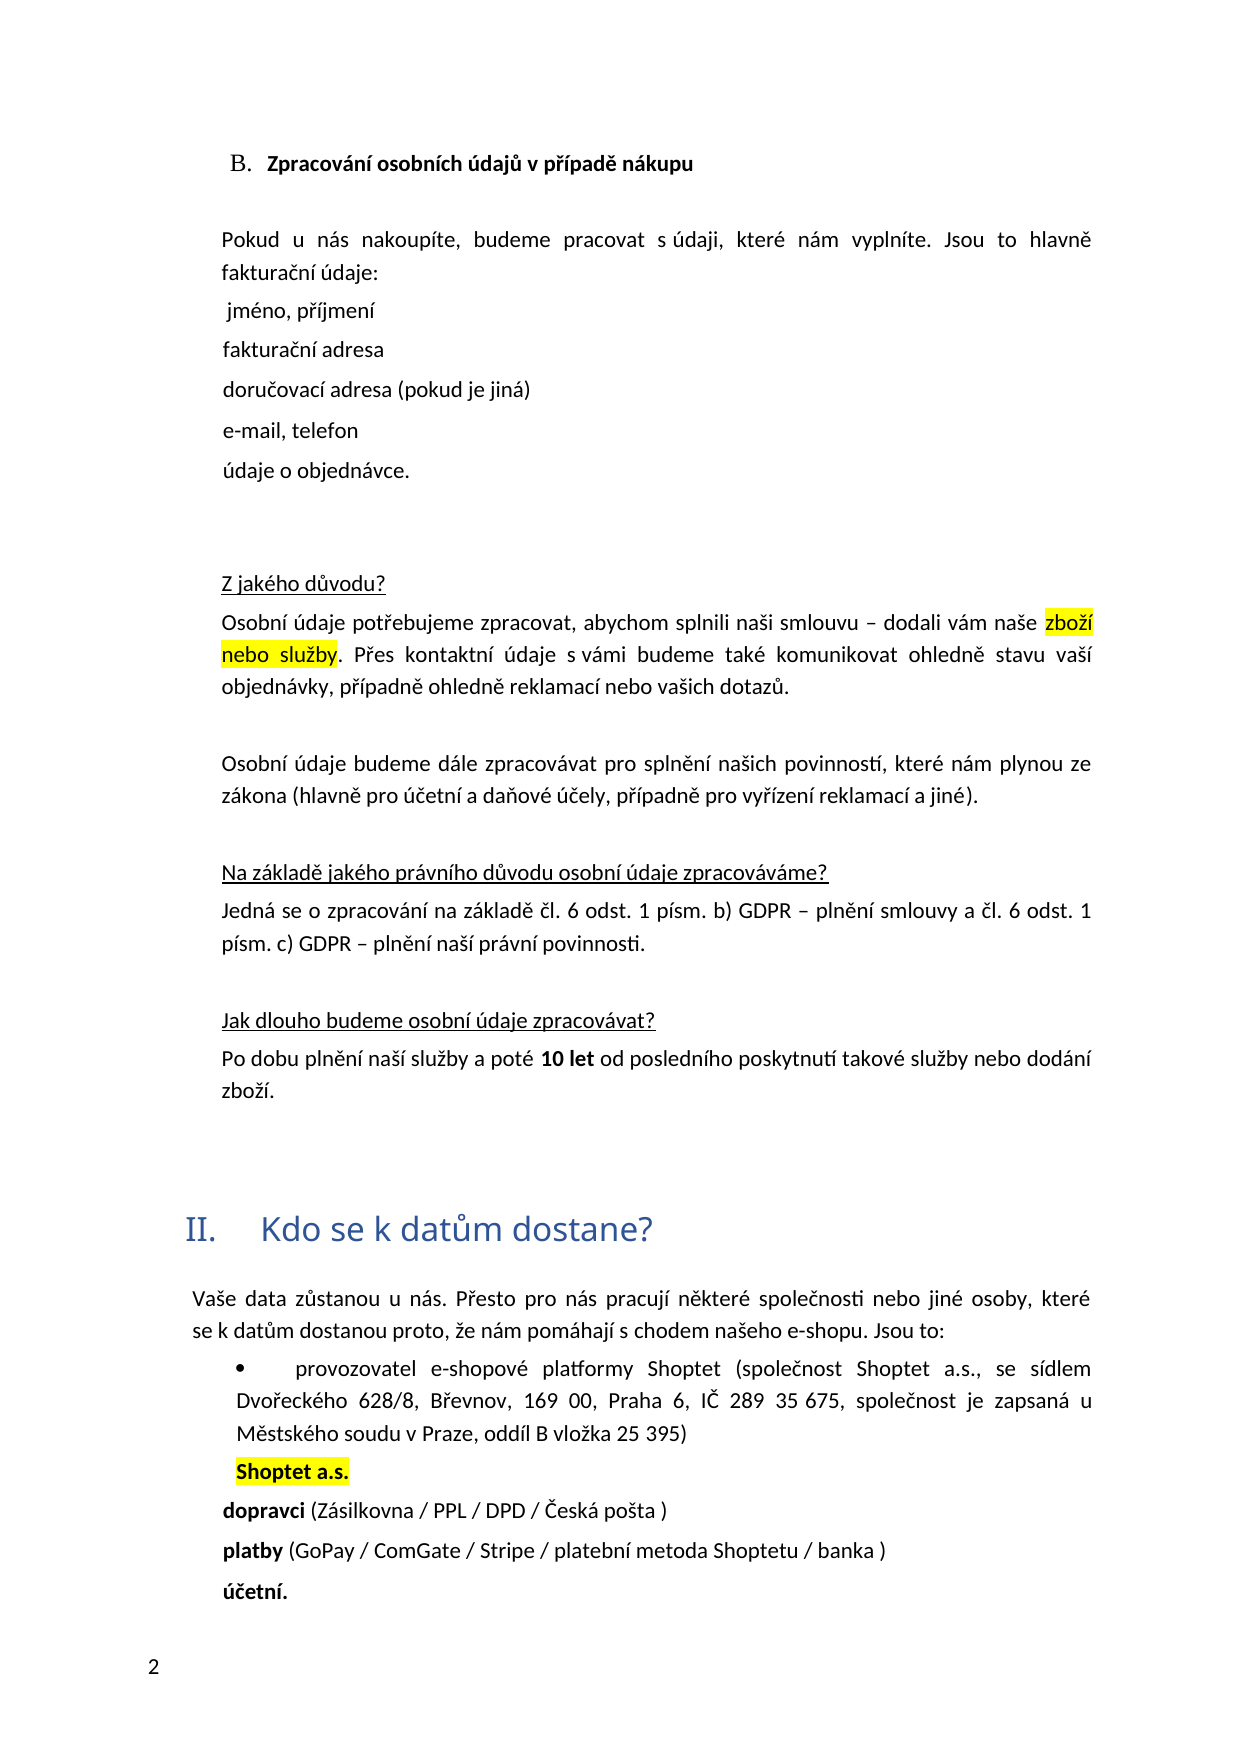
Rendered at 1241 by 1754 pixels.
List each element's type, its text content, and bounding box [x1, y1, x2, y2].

list účetní. [193, 1577, 1093, 1605]
list fakturační adresa [193, 335, 1093, 363]
list údaje o objednávce. [193, 456, 1093, 484]
subtitle Kdo se k datům dostane? [185, 1206, 1093, 1252]
text jméno, příjmení [221, 296, 1093, 324]
text Jedná se o zpracování na základě čl. 6 odst. 1 písm. b) GDPR – plnění smlouvy a čl. 6 odst. 1 písm. c) GDPR – plnění naší právní povinnosti. [221, 897, 1093, 957]
list Po dobu plnění naší služby a poté 10 let od posledního poskytnutí takové služby nebo dodání zboží. [221, 1044, 1093, 1104]
list doručovací adresa (pokud je jiná) [193, 375, 1093, 403]
list Shoptet a.s. [236, 1457, 1093, 1485]
text Z jakého důvodu? [192, 569, 1093, 597]
text Vaše data zůstanou u nás. Přesto pro nás pracují některé společnosti nebo jiné osoby, které se k datům dostanou proto, že nám pomáhají s chodem našeho e-shopu. Jsou to: [192, 1284, 1093, 1344]
text Jak dlouho budeme osobní údaje zpracovávat? [148, 1006, 1093, 1034]
text Osobní údaje potřebujeme zpracovat, abychom splnili naši smlouvu – dodali vám naše zboží nebo služby. Přes kontaktní údaje s vámi budeme také komunikovat ohledně stavu vaší objednávky, případně ohledně reklamací nebo vašich dotazů. [221, 608, 1093, 700]
list provozovatel e-shopové platformy Shoptet (společnost Shoptet a.s., se sídlem Dvořeckého 628/8, Břevnov, 169 00, Praha 6, IČ 289 35 675, společnost je zapsaná u Městského soudu v Praze, oddíl B vložka 25 395) [236, 1354, 1093, 1447]
list dopravci (Zásilkovna / PPL / DPD / Česká pošta ) [193, 1496, 1093, 1524]
list e-mail, telefon [193, 416, 1093, 444]
text Osobní údaje budeme dále zpracovávat pro splnění našich povinností, které nám plynou ze zákona (hlavně pro účetní a daňové účely, případně pro vyřízení reklamací a jiné). [221, 749, 1093, 809]
text Pokud u nás nakoupíte, budeme pracovat s údaji, které nám vyplníte. Jsou to hlavně fakturační údaje: [221, 226, 1093, 286]
list Zpracování osobních údajů v případě nákupu [229, 148, 1093, 177]
text Na základě jakého právního důvodu osobní údaje zpracováváme? [148, 858, 1093, 886]
list platby (GoPay / ComGate / Stripe / platební metoda Shoptetu / banka ) [193, 1536, 1093, 1564]
